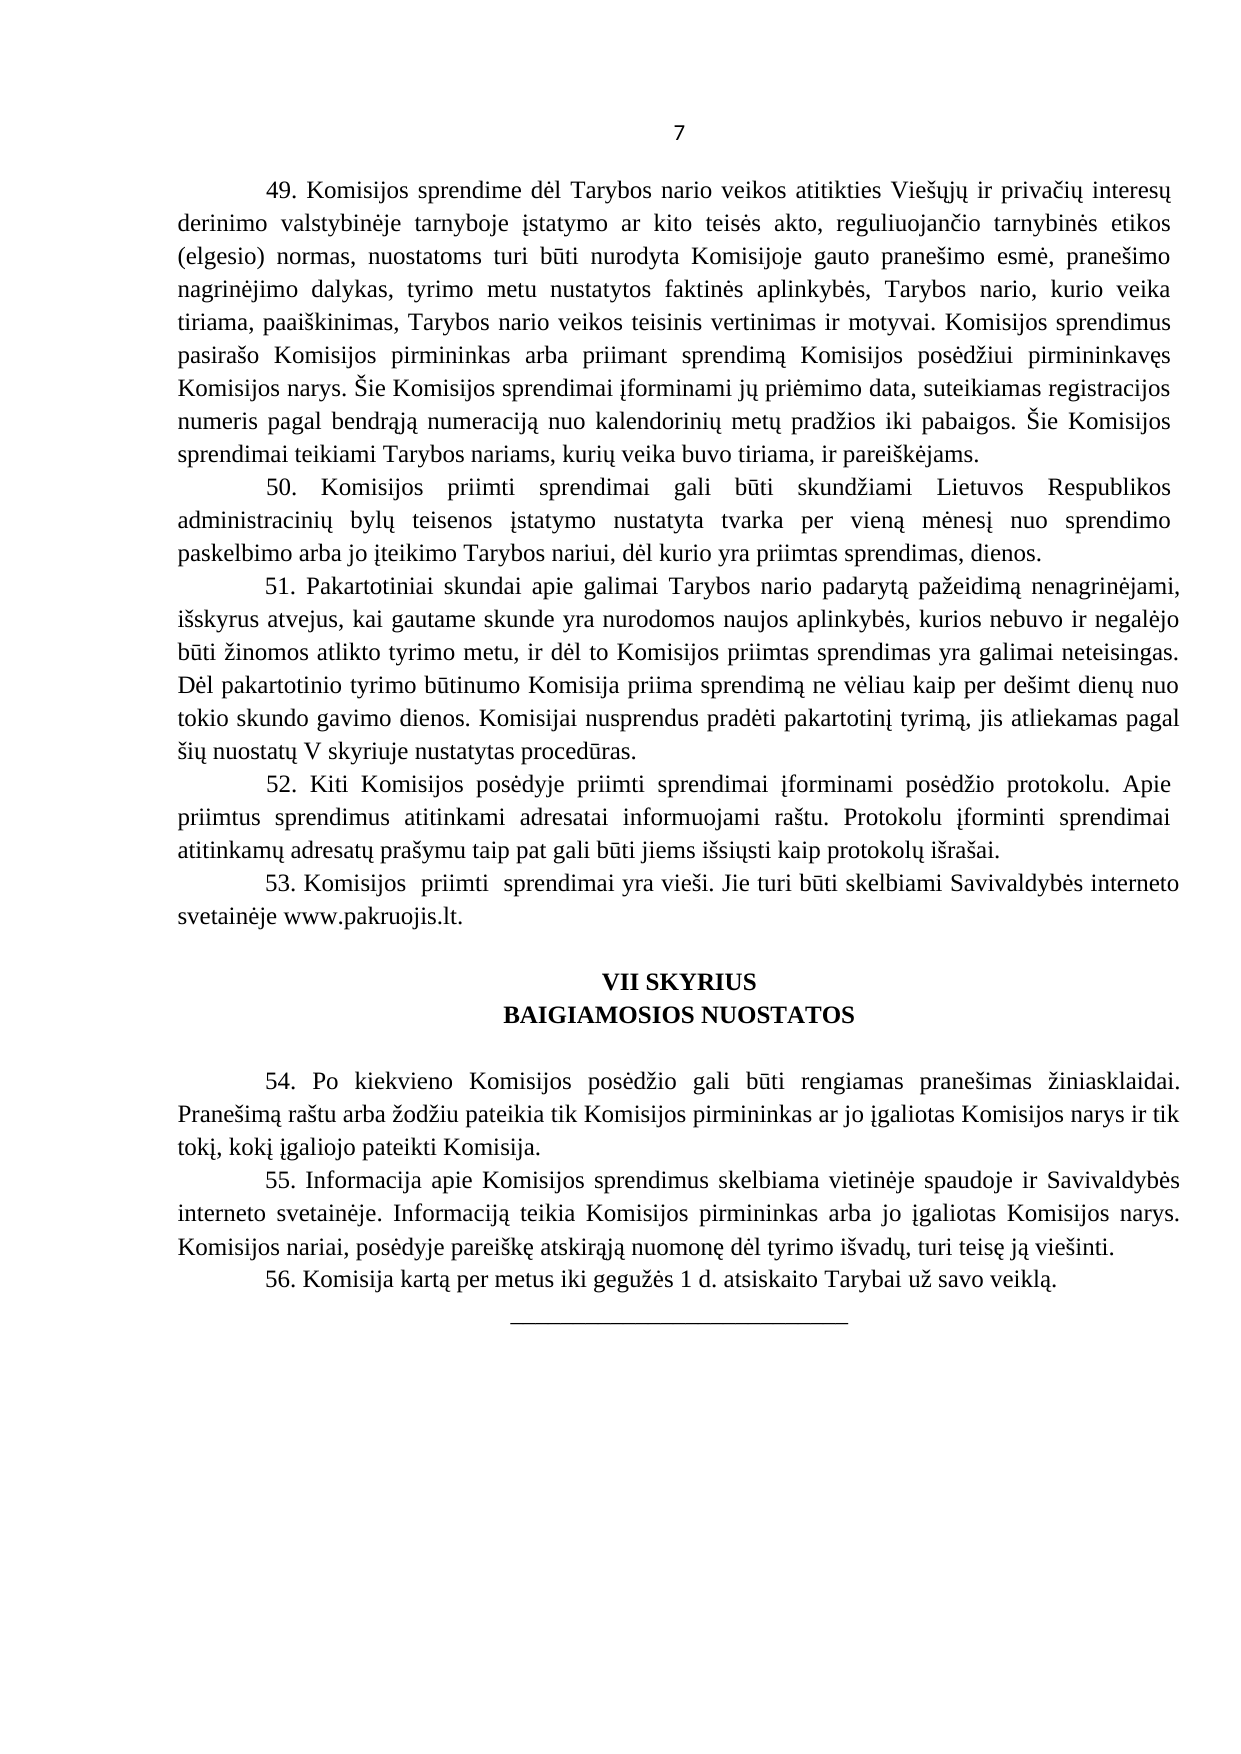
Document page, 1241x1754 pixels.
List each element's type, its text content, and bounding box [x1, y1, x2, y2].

text 52. Kiti Komisijos posėdyje priimti sprendimai įforminami posėdžio protokolu. Apie priimtus sprendimus atitinkami adresatai informuojami raštu. Protokolu įforminti sprendimai atitinkamų adresatų prašymu taip pat gali būti jiems išsiųsti kaip protokolų išrašai. [177, 769, 1172, 864]
text 56. Komisija kartą per metus iki gegužės 1 d. atsiskaito Tarybai už savo veiklą. [177, 1264, 1181, 1293]
text 51. Pakartotiniai skundai apie galimai Tarybos nario padarytą pažeidimą nenagrinėjami, išskyrus atvejus, kai gautame skunde yra nurodomos naujos aplinkybės, kurios nebuvo ir negalėjo būti žinomos atlikto tyrimo metu, ir dėl to Komisijos priimtas sprendimas yra galimai neteisingas. Dėl pakartotinio tyrimo būtinumo Komisija priima sprendimą ne vėliau kaip per dešimt dienų nuo tokio skundo gavimo dienos. Komisijai nusprendus pradėti pakartotinį tyrimą, jis atliekamas pagal šių nuostatų V skyriuje nustatytas procedūras. [177, 571, 1181, 765]
text ___________________________ [177, 1298, 1181, 1326]
text 50. Komisijos priimti sprendimai gali būti skundžiami Lietuvos Respublikos administracinių bylų teisenos įstatymo nustatyta tvarka per vieną mėnesį nuo sprendimo paskelbimo arba jo įteikimo Tarybos nariui, dėl kurio yra priimtas sprendimas, dienos. [177, 472, 1172, 567]
text 55. Informacija apie Komisijos sprendimus skelbiama vietinėje spaudoje ir Savivaldybės interneto svetainėje. Informaciją teikia Komisijos pirmininkas arba jo įgaliotas Komisijos narys. Komisijos nariai, posėdyje pareiškę atskirąją nuomonę dėl tyrimo išvadų, turi teisę ją viešinti. [177, 1166, 1181, 1260]
text 53. Komisijos priimti sprendimai yra vieši. Jie turi būti skelbiami Savivaldybės interneto svetainėje www.pakruojis.lt. [177, 868, 1181, 930]
text VII SKYRIUS [177, 967, 1181, 996]
text 54. Po kiekvieno Komisijos posėdžio gali būti rengiamas pranešimas žiniasklaidai. Pranešimą raštu arba žodžiu pateikia tik Komisijos pirmininkas ar jo įgaliotas Komisijos narys ir tik tokį, kokį įgaliojo pateikti Komisija. [177, 1066, 1181, 1161]
text BAIGIAMOSIOS NUOSTATOS [177, 1000, 1181, 1029]
text 49. Komisijos sprendime dėl Tarybos nario veikos atitikties Viešųjų ir privačių interesų derinimo valstybinėje tarnyboje įstatymo ar kito teisės akto, reguliuojančio tarnybinės etikos (elgesio) normas, nuostatoms turi būti nurodyta Komisijoje gauto pranešimo esmė, pranešimo nagrinėjimo dalykas, tyrimo metu nustatytos faktinės aplinkybės, Tarybos nario, kurio veika tiriama, paaiškinimas, Tarybos nario veikos teisinis vertinimas ir motyvai. Komisijos sprendimus pasirašo Komisijos pirmininkas arba priimant sprendimą Komisijos posėdžiui pirmininkavęs Komisijos narys. Šie Komisijos sprendimai įforminami jų priėmimo data, suteikiamas registracijos numeris pagal bendrąją numeraciją nuo kalendorinių metų pradžios iki pabaigos. Šie Komisijos sprendimai teikiami Tarybos nariams, kurių veika buvo tiriama, ir pareiškėjams. [177, 175, 1172, 468]
